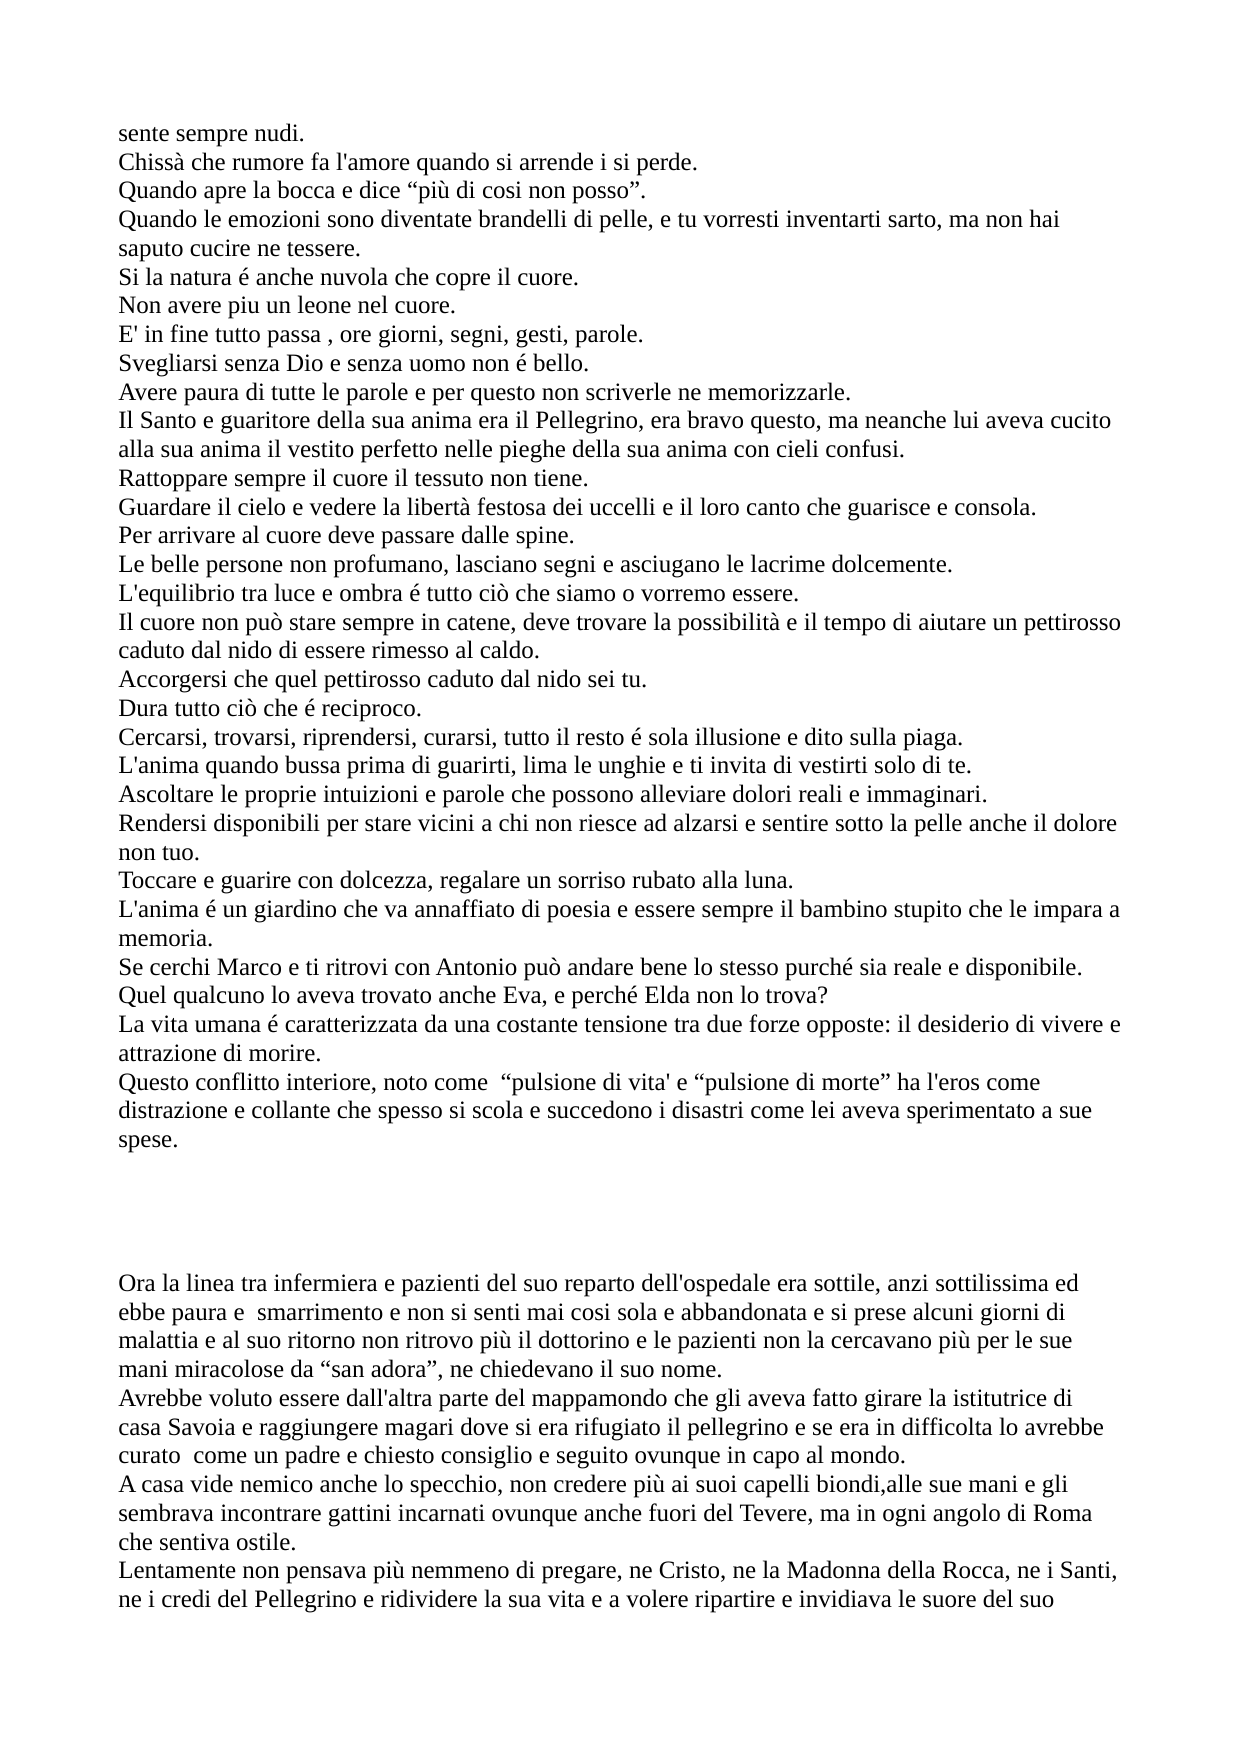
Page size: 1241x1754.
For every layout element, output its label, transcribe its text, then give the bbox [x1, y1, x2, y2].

text Dura tutto ciò che é reciproco. [118, 693, 1122, 722]
text A casa vide nemico anche lo specchio, non credere più ai suoi capelli biondi,alle sue mani e gli sembrava incontrare gattini incarnati ovunque anche fuori del Tevere, ma in ogni angolo di Roma che sentiva ostile. [118, 1469, 1122, 1556]
text L'anima é un giardino che va annaffiato di poesia e essere sempre il bambino stupito che le impara a memoria. [118, 894, 1122, 952]
text sente sempre nudi. [118, 118, 1122, 147]
text Chissà che rumore fa l'amore quando si arrende i si perde. [118, 147, 1122, 176]
text Toccare e guarire con dolcezza, regalare un sorriso rubato alla luna. [118, 866, 1122, 894]
text Guardare il cielo e vedere la libertà festosa dei uccelli e il loro canto che guarisce e consola. [118, 492, 1122, 521]
text L'anima quando bussa prima di guarirti, lima le unghie e ti invita di vestirti solo di te. [118, 751, 1122, 779]
text Avrebbe voluto essere dall'altra parte del mappamondo che gli aveva fatto girare la istitutrice di casa Savoia e raggiungere magari dove si era rifugiato il pellegrino e se era in difficolta lo avrebbe curato come un padre e chiesto consiglio e seguito ovunque in capo al mondo. [118, 1383, 1122, 1469]
text Se cerchi Marco e ti ritrovi con Antonio può andare bene lo stesso purché sia reale e disponibile. [118, 952, 1122, 981]
text Quel qualcuno lo aveva trovato anche Eva, e perché Elda non lo trova? [118, 981, 1122, 1009]
text Lentamente non pensava più nemmeno di pregare, ne Cristo, ne la Madonna della Rocca, ne i Santi, ne i credi del Pellegrino e ridividere la sua vita e a volere ripartire e invidiava le suore del suo [118, 1556, 1122, 1613]
text Le belle persone non profumano, lasciano segni e asciugano le lacrime dolcemente. [118, 549, 1122, 578]
text Quando le emozioni sono diventate brandelli di pelle, e tu vorresti inventarti sarto, ma non hai saputo cucire ne tessere. [118, 204, 1122, 262]
text La vita umana é caratterizzata da una costante tensione tra due forze opposte: il desiderio di vivere e attrazione di morire. [118, 1009, 1122, 1067]
text Avere paura di tutte le parole e per questo non scriverle ne memorizzarle. [118, 377, 1122, 406]
text E' in fine tutto passa , ore giorni, segni, gesti, parole. [118, 319, 1122, 348]
text Questo conflitto interiore, noto come “pulsione di vita' e “pulsione di morte” ha l'eros come distrazione e collante che spesso si scola e succedono i disastri come lei aveva sperimentato a sue spese. [118, 1067, 1122, 1153]
text Accorgersi che quel pettirosso caduto dal nido sei tu. [118, 664, 1122, 693]
text Cercarsi, trovarsi, riprendersi, curarsi, tutto il resto é sola illusione e dito sulla piaga. [118, 722, 1122, 751]
text Il Santo e guaritore della sua anima era il Pellegrino, era bravo questo, ma neanche lui aveva cucito alla sua anima il vestito perfetto nelle pieghe della sua anima con cieli confusi. [118, 406, 1122, 463]
text Il cuore non può stare sempre in catene, deve trovare la possibilità e il tempo di aiutare un pettirosso caduto dal nido di essere rimesso al caldo. [118, 607, 1122, 664]
text Per arrivare al cuore deve passare dalle spine. [118, 521, 1122, 549]
text Quando apre la bocca e dice “più di cosi non posso”. [118, 176, 1122, 204]
text Non avere piu un leone nel cuore. [118, 291, 1122, 319]
text L'equilibrio tra luce e ombra é tutto ciò che siamo o vorremo essere. [118, 578, 1122, 607]
text Rattoppare sempre il cuore il tessuto non tiene. [118, 463, 1122, 492]
text Rendersi disponibili per stare vicini a chi non riesce ad alzarsi e sentire sotto la pelle anche il dolore non tuo. [118, 808, 1122, 866]
text Ascoltare le proprie intuizioni e parole che possono alleviare dolori reali e immaginari. [118, 779, 1122, 808]
text Svegliarsi senza Dio e senza uomo non é bello. [118, 348, 1122, 377]
text Si la natura é anche nuvola che copre il cuore. [118, 262, 1122, 291]
text Ora la linea tra infermiera e pazienti del suo reparto dell'ospedale era sottile, anzi sottilissima ed ebbe paura e smarrimento e non si senti mai cosi sola e abbandonata e si prese alcuni giorni di malattia e al suo ritorno non ritrovo più il dottorino e le pazienti non la cercavano più per le sue mani miracolose da “san adora”, ne chiedevano il suo nome. [118, 1268, 1122, 1383]
